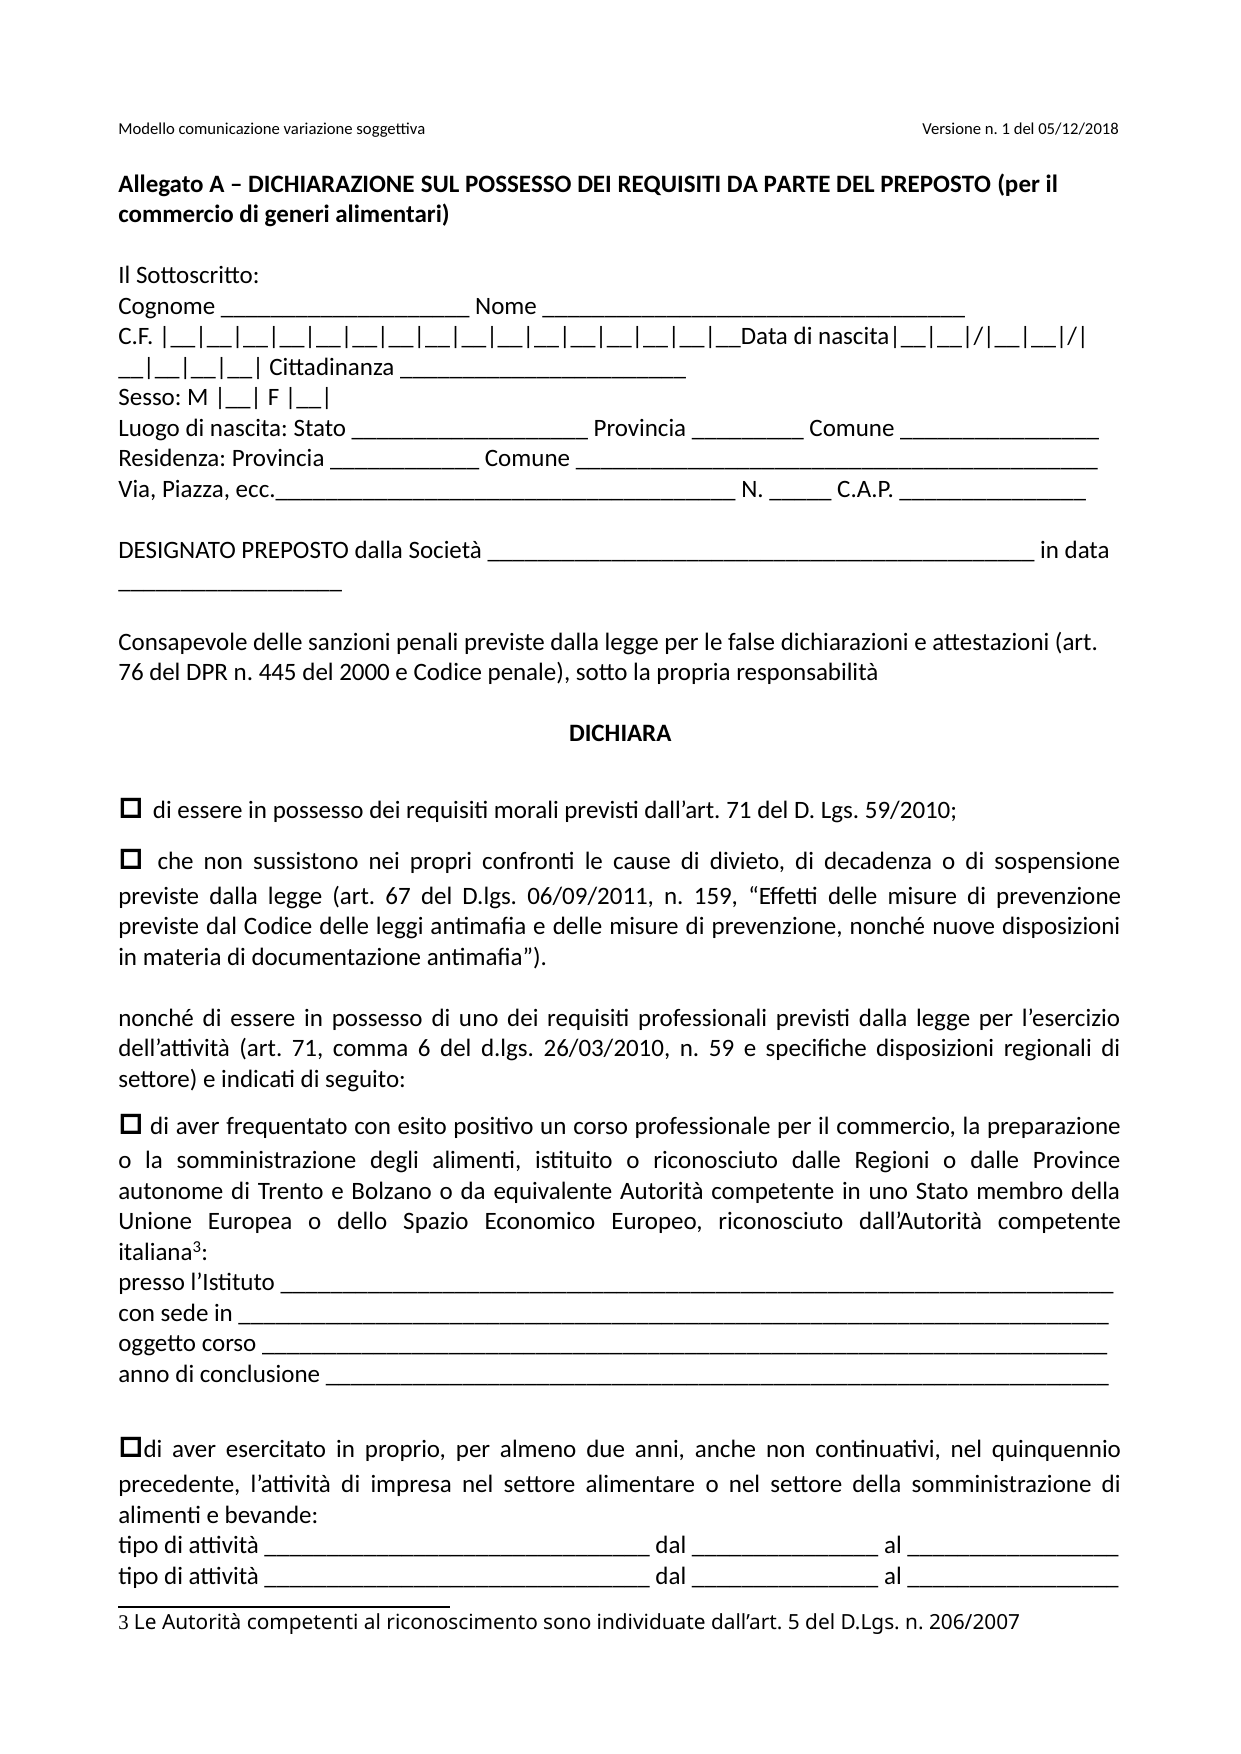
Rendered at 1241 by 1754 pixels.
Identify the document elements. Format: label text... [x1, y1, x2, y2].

text Il Sottoscritto: [118, 259, 1122, 290]
text Residenza: Provincia ____________ Comune __________________________________________ [118, 443, 1122, 473]
text □ di essere in possesso dei requisiti morali previsti dall’art. 71 del D. Lgs. 59/2010; [118, 778, 1122, 829]
text Cognome ____________________ Nome __________________________________ [118, 290, 1122, 321]
text □ di aver frequentato con esito positivo un corso professionale per il commercio, la preparazione o la somministrazione degli alimenti, istituito o riconosciuto dalle Regioni o dalle Province autonome di Trento e Bolzano o da equivalente Autorità competente in uno Stato membro della Unione Europea o dello Spazio Economico Europeo, riconosciuto dall’Autorità competente italiana: [118, 1094, 1122, 1267]
text Allegato A – DICHIARAZIONE SUL POSSESSO DEI REQUISITI DA PARTE DEL PREPOSTO (per il commercio di generi alimentari) [118, 168, 1122, 229]
text Luogo di nascita: Stato ___________________ Provincia _________ Comune ________________ [118, 412, 1122, 443]
text Via, Piazza, ecc._____________________________________ N. _____ C.A.P. _______________ [118, 473, 1122, 504]
text oggetto corso ____________________________________________________________________ [118, 1328, 1122, 1358]
text con sede in ______________________________________________________________________ [118, 1297, 1122, 1328]
text anno di conclusione _______________________________________________________________ [118, 1358, 1122, 1389]
text nonché di essere in possesso di uno dei requisiti professionali previsti dalla legge per l’esercizio dell’attività (art. 71, comma 6 del d.lgs. 26/03/2010, n. 59 e specifiche disposizioni regionali di settore) e indicati di seguito: [118, 1002, 1122, 1094]
text C.F. |__|__|__|__|__|__|__|__|__|__|__|__|__|__|__|__Data di nascita|__|__|/|__|__|/|__|__|__|__| Cittadinanza _______________________ [118, 321, 1122, 382]
text DICHIARA [118, 717, 1122, 748]
text Le Autorità competenti al riconoscimento sono individuate dall’art. 5 del D.Lgs. n. 206/2007 [118, 1607, 1122, 1636]
text DESIGNATO PREPOSTO dalla Società ____________________________________________ in data __________________ [118, 534, 1122, 595]
text Consapevole delle sanzioni penali previste dalla legge per le false dichiarazioni e attestazioni (art. 76 del DPR n. 445 del 2000 e Codice penale), sotto la propria responsabilità [118, 626, 1122, 687]
text presso l’Istituto ___________________________________________________________________ [118, 1267, 1122, 1297]
text tipo di attività _______________________________ dal _______________ al _________________ [118, 1560, 1122, 1590]
text □di aver esercitato in proprio, per almeno due anni, anche non continuativi, nel quinquennio precedente, l’attività di impresa nel settore alimentare o nel settore della somministrazione di alimenti e bevande: [118, 1417, 1122, 1529]
text Sesso: M |__| F |__| [118, 382, 1122, 412]
text □ che non sussistono nei propri confronti le cause di divieto, di decadenza o di sospensione previste dalla legge (art. 67 del D.lgs. 06/09/2011, n. 159, “Effetti delle misure di prevenzione previste dal Codice delle leggi antimafia e delle misure di prevenzione, nonché nuove disposizioni in materia di documentazione antimafia”). [118, 829, 1122, 972]
text tipo di attività _______________________________ dal _______________ al _________________ [118, 1529, 1122, 1560]
